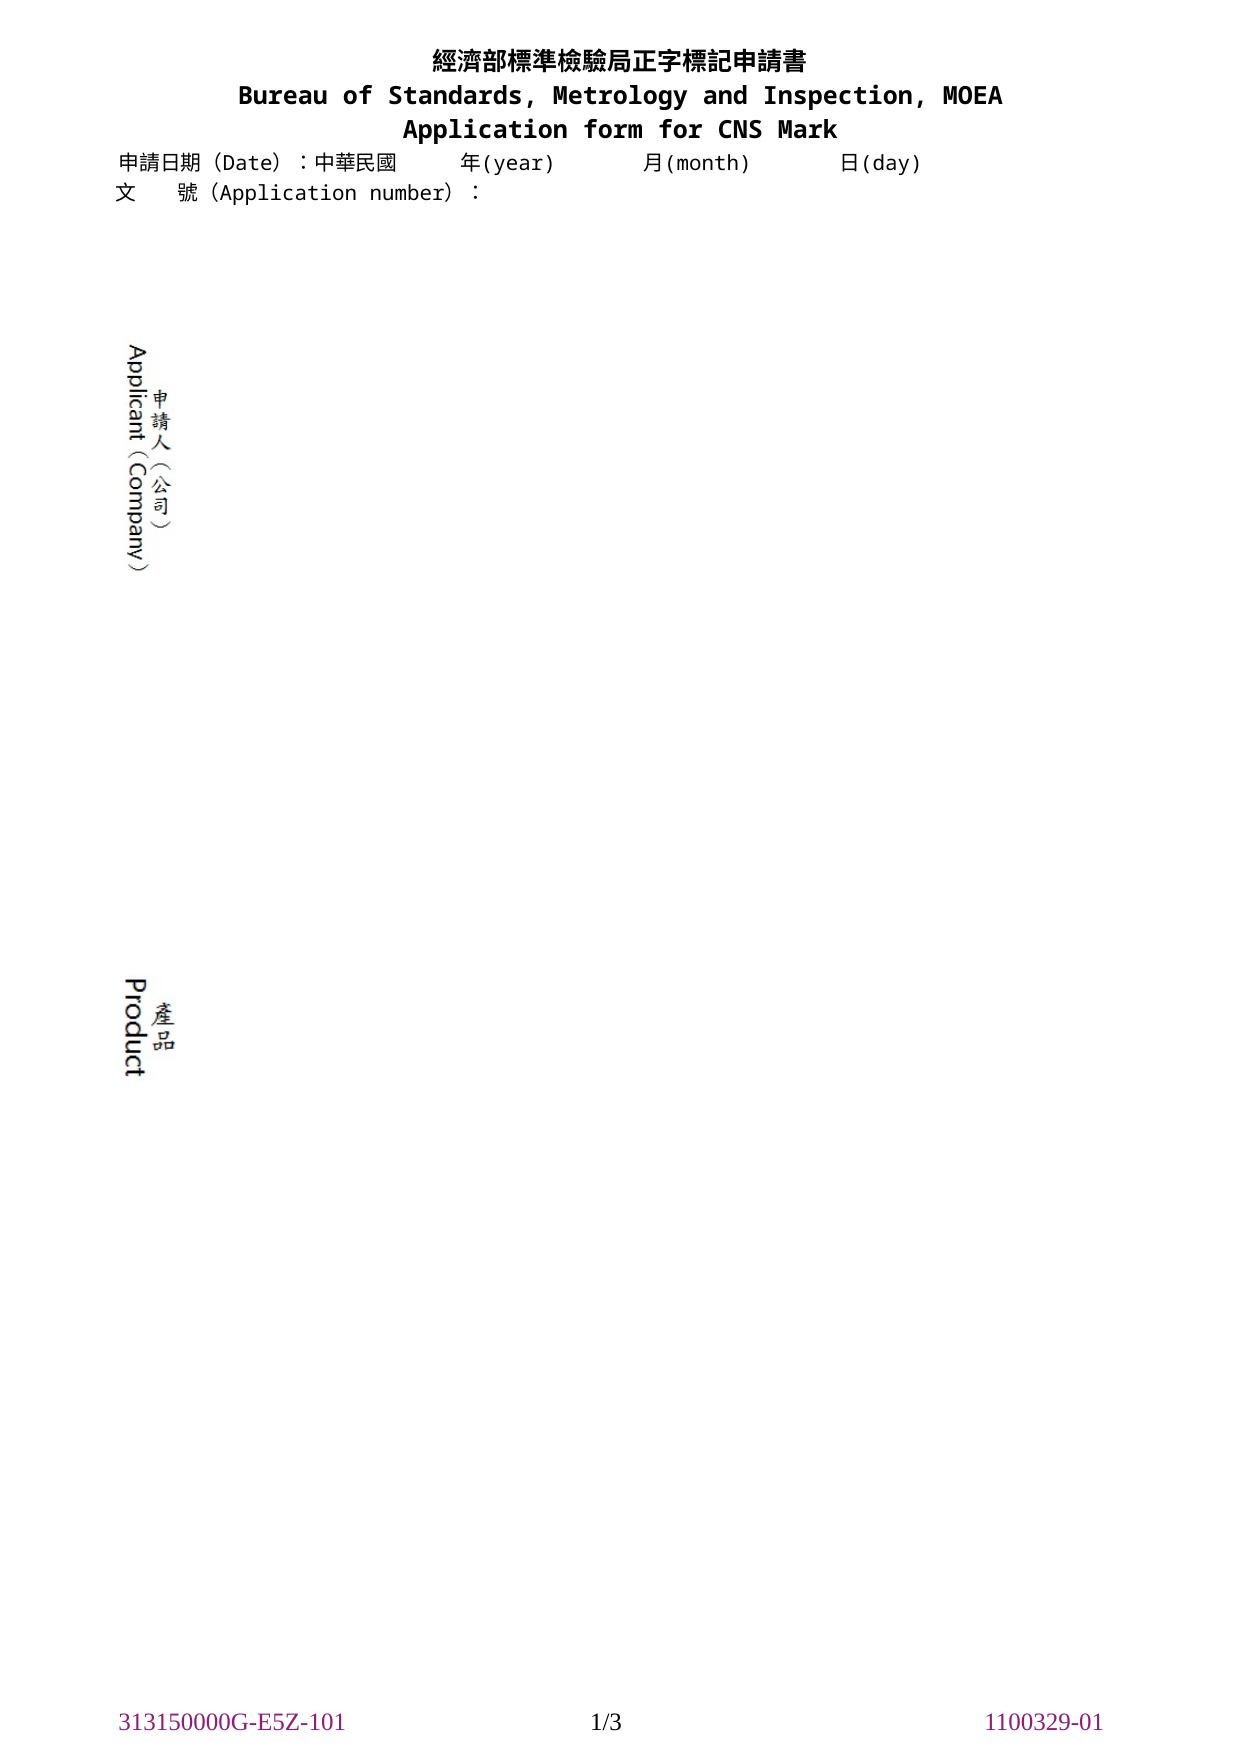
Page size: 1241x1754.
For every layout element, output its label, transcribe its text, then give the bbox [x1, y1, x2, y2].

picture [123, 331, 177, 596]
text Bureau of Standards, Metrology and Inspection, MOEA [118, 78, 1122, 112]
text 文 號（Application number）： [115, 176, 1121, 206]
text 經濟部標準檢驗局正字標記申請書 [118, 41, 1122, 78]
picture [123, 974, 176, 1087]
text 申請日期（Date）：中華民國 年(year) 月(month) 日(day) [118, 146, 1101, 176]
text Application form for CNS Mark [118, 112, 1122, 146]
